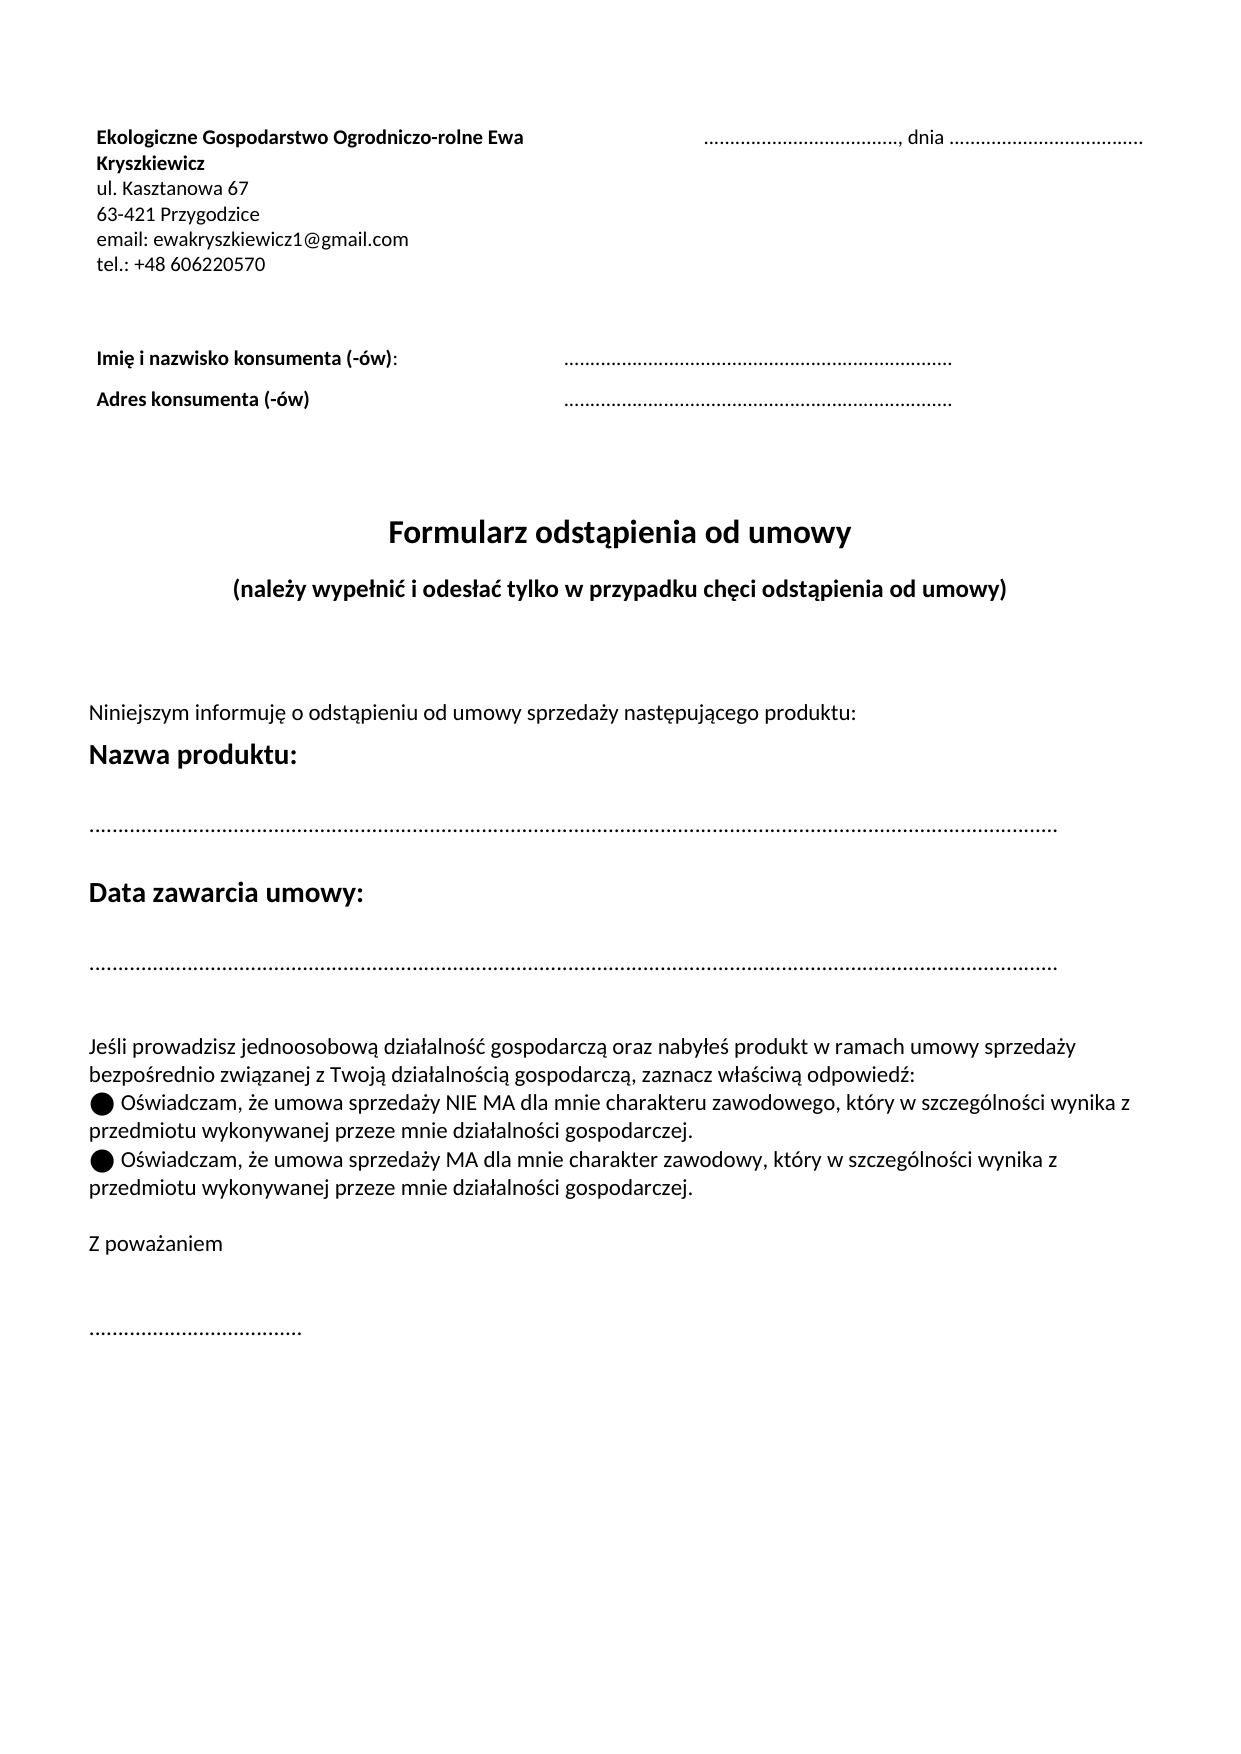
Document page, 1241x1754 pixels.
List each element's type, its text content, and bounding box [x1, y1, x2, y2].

table_header ....................................., dnia ..................................... [620, 117, 1152, 285]
table_cell .......................................................................... [556, 379, 1152, 420]
text ........................................................................................................................................................................ [89, 782, 1152, 838]
text Niniejszym informuję o odstąpieniu od umowy sprzedaży następującego produktu: [89, 614, 1152, 726]
table_header .......................................................................... [556, 338, 1152, 379]
text ﻿ [89, 89, 1152, 117]
text ........................................................................................................................................................................ Jeśli prowadzisz jednoosobową działalność gospodarczą oraz nabyłeś produkt w ramach umowy sprzedaży bezpośrednio związanej z Twoją działalnością gospodarczą, zaznacz właściwą odpowiedź: ◯ Oświadczam, że umowa sprzedaży NIE MA dla mnie charakteru zawodowego, który w szczególności wynika z przedmiotu wykonywanej przeze mnie działalności gospodarczej. ◯ Oświadczam, że umowa sprzedaży MA dla mnie charakter zawodowy, który w szczególności wynika z przedmiotu wykonywanej przeze mnie działalności gospodarczej. Z poważaniem .....................................﻿ [89, 920, 1152, 1341]
subtitle Formularz odstąpienia od umowy [89, 511, 1152, 552]
subtitle Data zawarcia umowy: [89, 874, 1152, 909]
table_header Ekologiczne Gospodarstwo Ogrodniczo-rolne Ewa Kryszkiewicz ul. Kasztanowa 67 63-421 Przygodzice email: ewakryszkiewicz1@gmail.com tel.: +48 606220570 [89, 117, 620, 285]
subtitle (należy wypełnić i odesłać tylko w przypadku chęci odstąpienia od umowy) [89, 573, 1152, 603]
table_header Imię i nazwisko konsumenta (-ów): [89, 338, 556, 379]
table_cell Adres konsumenta (-ów) [89, 379, 556, 420]
subtitle Nazwa produktu: [89, 736, 1152, 772]
